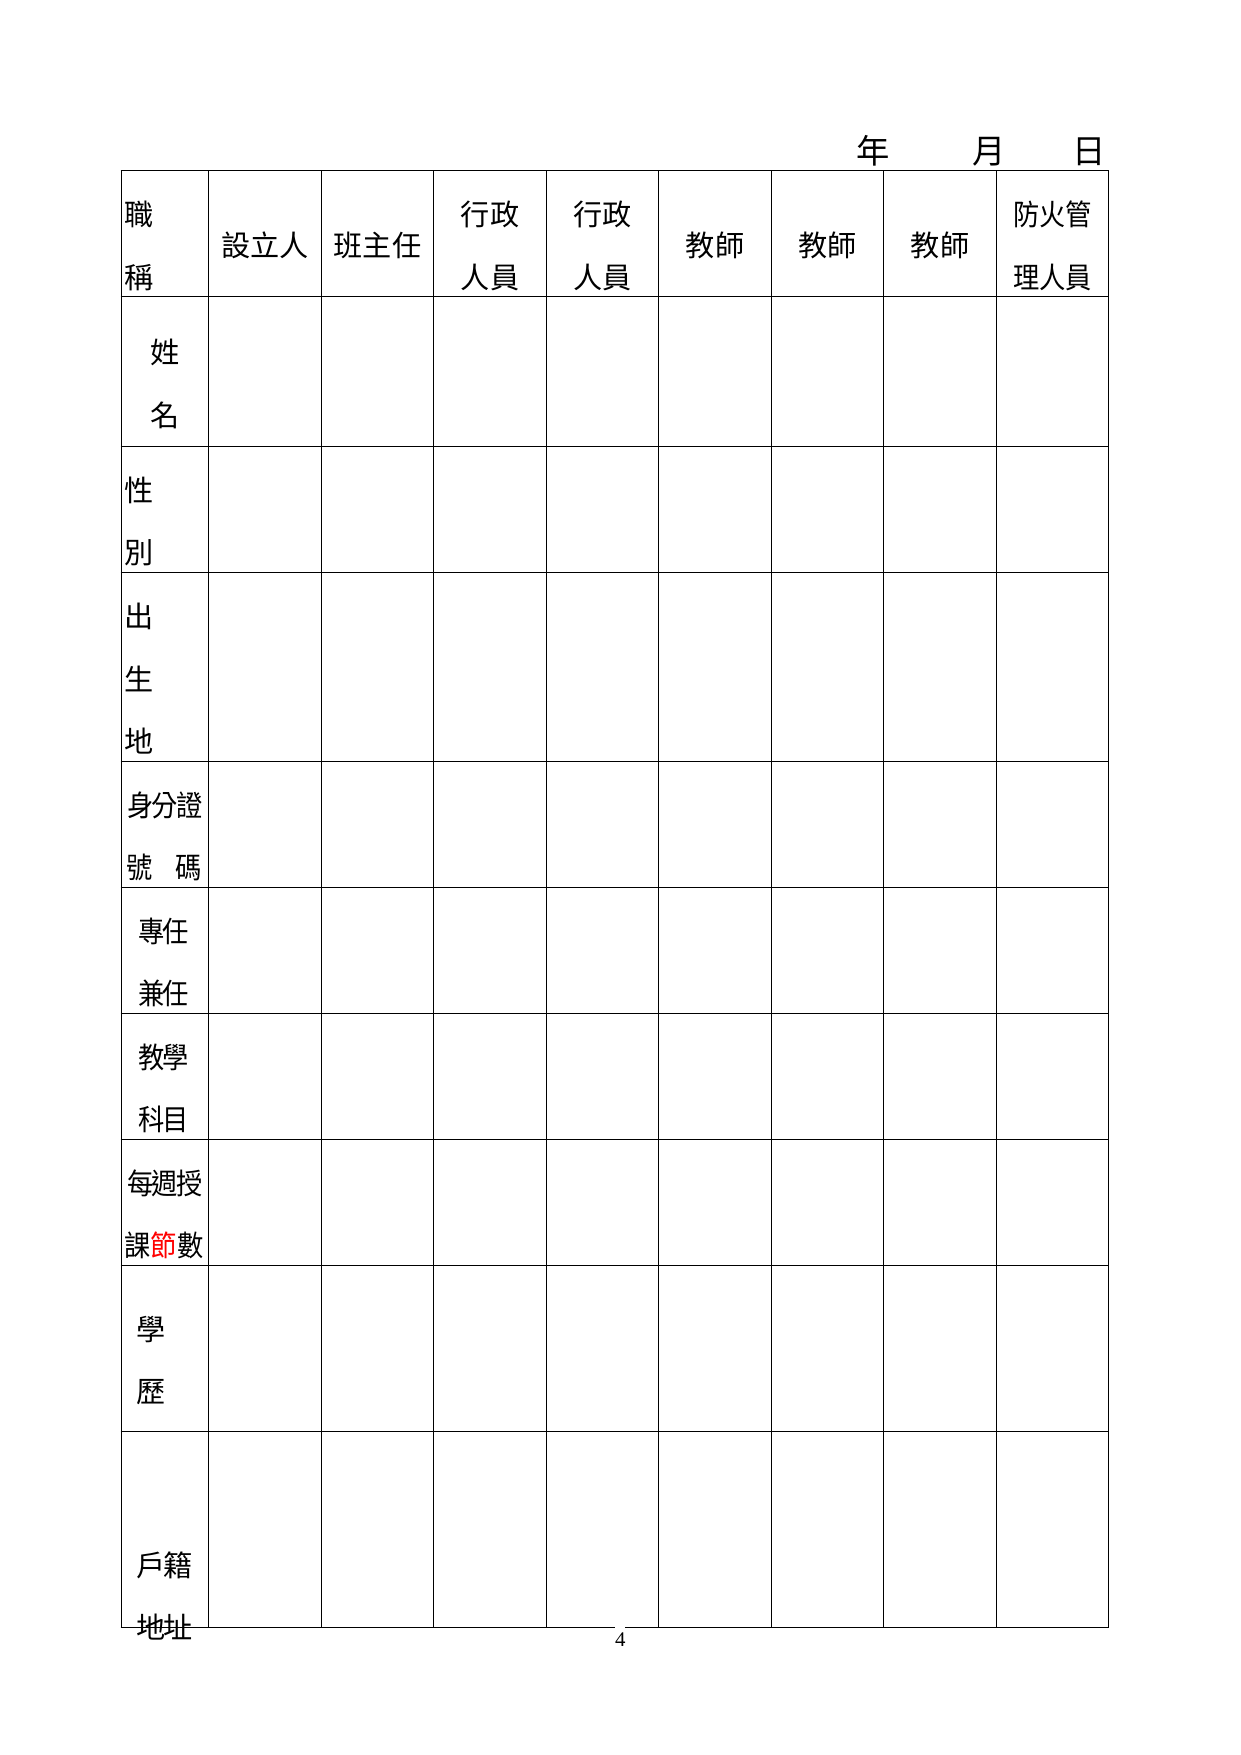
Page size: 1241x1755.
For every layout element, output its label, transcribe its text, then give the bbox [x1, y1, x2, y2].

table_cell 出 生 地 [122, 573, 208, 761]
table_cell [547, 297, 658, 446]
table_cell [772, 888, 883, 1013]
table_header 年 月 日 [121, 108, 1108, 170]
table_cell [322, 1432, 433, 1627]
table_cell [322, 762, 433, 887]
table_cell [659, 1266, 771, 1431]
table_cell [884, 888, 996, 1013]
table_cell 學歷 [122, 1266, 208, 1431]
table_cell [997, 1266, 1108, 1431]
table_cell [659, 447, 771, 572]
table_cell 行政 人員 [434, 171, 546, 296]
table_cell [322, 1140, 433, 1265]
table_cell [997, 447, 1108, 572]
table_cell [772, 573, 883, 761]
table_cell [659, 888, 771, 1013]
table_cell [434, 1266, 546, 1431]
table_cell [209, 297, 321, 446]
table_cell [772, 1014, 883, 1139]
table_cell [209, 1014, 321, 1139]
table_cell [772, 762, 883, 887]
table_cell 職 稱 [122, 171, 208, 296]
table_cell [434, 762, 546, 887]
table_cell [997, 1140, 1108, 1265]
table_cell [884, 1140, 996, 1265]
table_cell [659, 1432, 771, 1627]
table_cell [659, 762, 771, 887]
table_cell 班主任 [322, 171, 433, 296]
table_cell [434, 297, 546, 446]
table_cell [772, 1432, 883, 1627]
table_cell [434, 1432, 546, 1627]
table_cell [997, 573, 1108, 761]
table_cell [997, 1014, 1108, 1139]
table_cell [434, 447, 546, 572]
table_cell [434, 1140, 546, 1265]
table_cell [322, 888, 433, 1013]
table_cell [209, 447, 321, 572]
table_cell [884, 573, 996, 761]
table_cell 姓 名 [122, 297, 208, 446]
table_cell [772, 447, 883, 572]
table_cell [997, 888, 1108, 1013]
table_cell 防火管 理人員 [997, 171, 1108, 296]
table_cell [547, 447, 658, 572]
table_cell [322, 447, 433, 572]
table_cell [884, 297, 996, 446]
table_cell [884, 1266, 996, 1431]
table_cell [547, 573, 658, 761]
table_cell [322, 573, 433, 761]
table_cell 專任 兼任 [122, 888, 208, 1013]
table_cell [884, 762, 996, 887]
table_cell 戶籍地址 [122, 1432, 208, 1627]
table_cell [547, 1014, 658, 1139]
table_cell [997, 1432, 1108, 1627]
table_cell [997, 297, 1108, 446]
table_cell 教師 [659, 171, 771, 296]
table_cell [547, 1266, 658, 1431]
table_cell [884, 1432, 996, 1627]
table_cell [659, 573, 771, 761]
table_cell [547, 762, 658, 887]
table_cell 身分證號 碼 [122, 762, 208, 887]
table_cell [209, 888, 321, 1013]
table_cell 教師 [884, 171, 996, 296]
table_cell [659, 1014, 771, 1139]
table_cell [772, 1140, 883, 1265]
table_cell [322, 1014, 433, 1139]
table_cell [997, 762, 1108, 887]
table_cell [547, 1432, 658, 1627]
table_cell [209, 1140, 321, 1265]
table_cell 教師 [772, 171, 883, 296]
table_cell [209, 1266, 321, 1431]
table_cell 行政 人員 [547, 171, 658, 296]
table_cell [434, 888, 546, 1013]
table_cell 每週授課節數 [122, 1140, 208, 1265]
table_cell [659, 1140, 771, 1265]
table_cell [434, 573, 546, 761]
table_cell [434, 1014, 546, 1139]
table_cell [547, 888, 658, 1013]
table_cell [772, 1266, 883, 1431]
table_cell 性 別 [122, 447, 208, 572]
table_cell 設立人 [209, 171, 321, 296]
table_cell [322, 1266, 433, 1431]
table_cell [209, 1432, 321, 1627]
table_cell [884, 1014, 996, 1139]
table_cell [547, 1140, 658, 1265]
table_cell [659, 297, 771, 446]
table_cell [209, 573, 321, 761]
table_cell 教學 科目 [122, 1014, 208, 1139]
table_cell [884, 447, 996, 572]
table_cell [209, 762, 321, 887]
table_cell [322, 297, 433, 446]
table_cell [772, 297, 883, 446]
